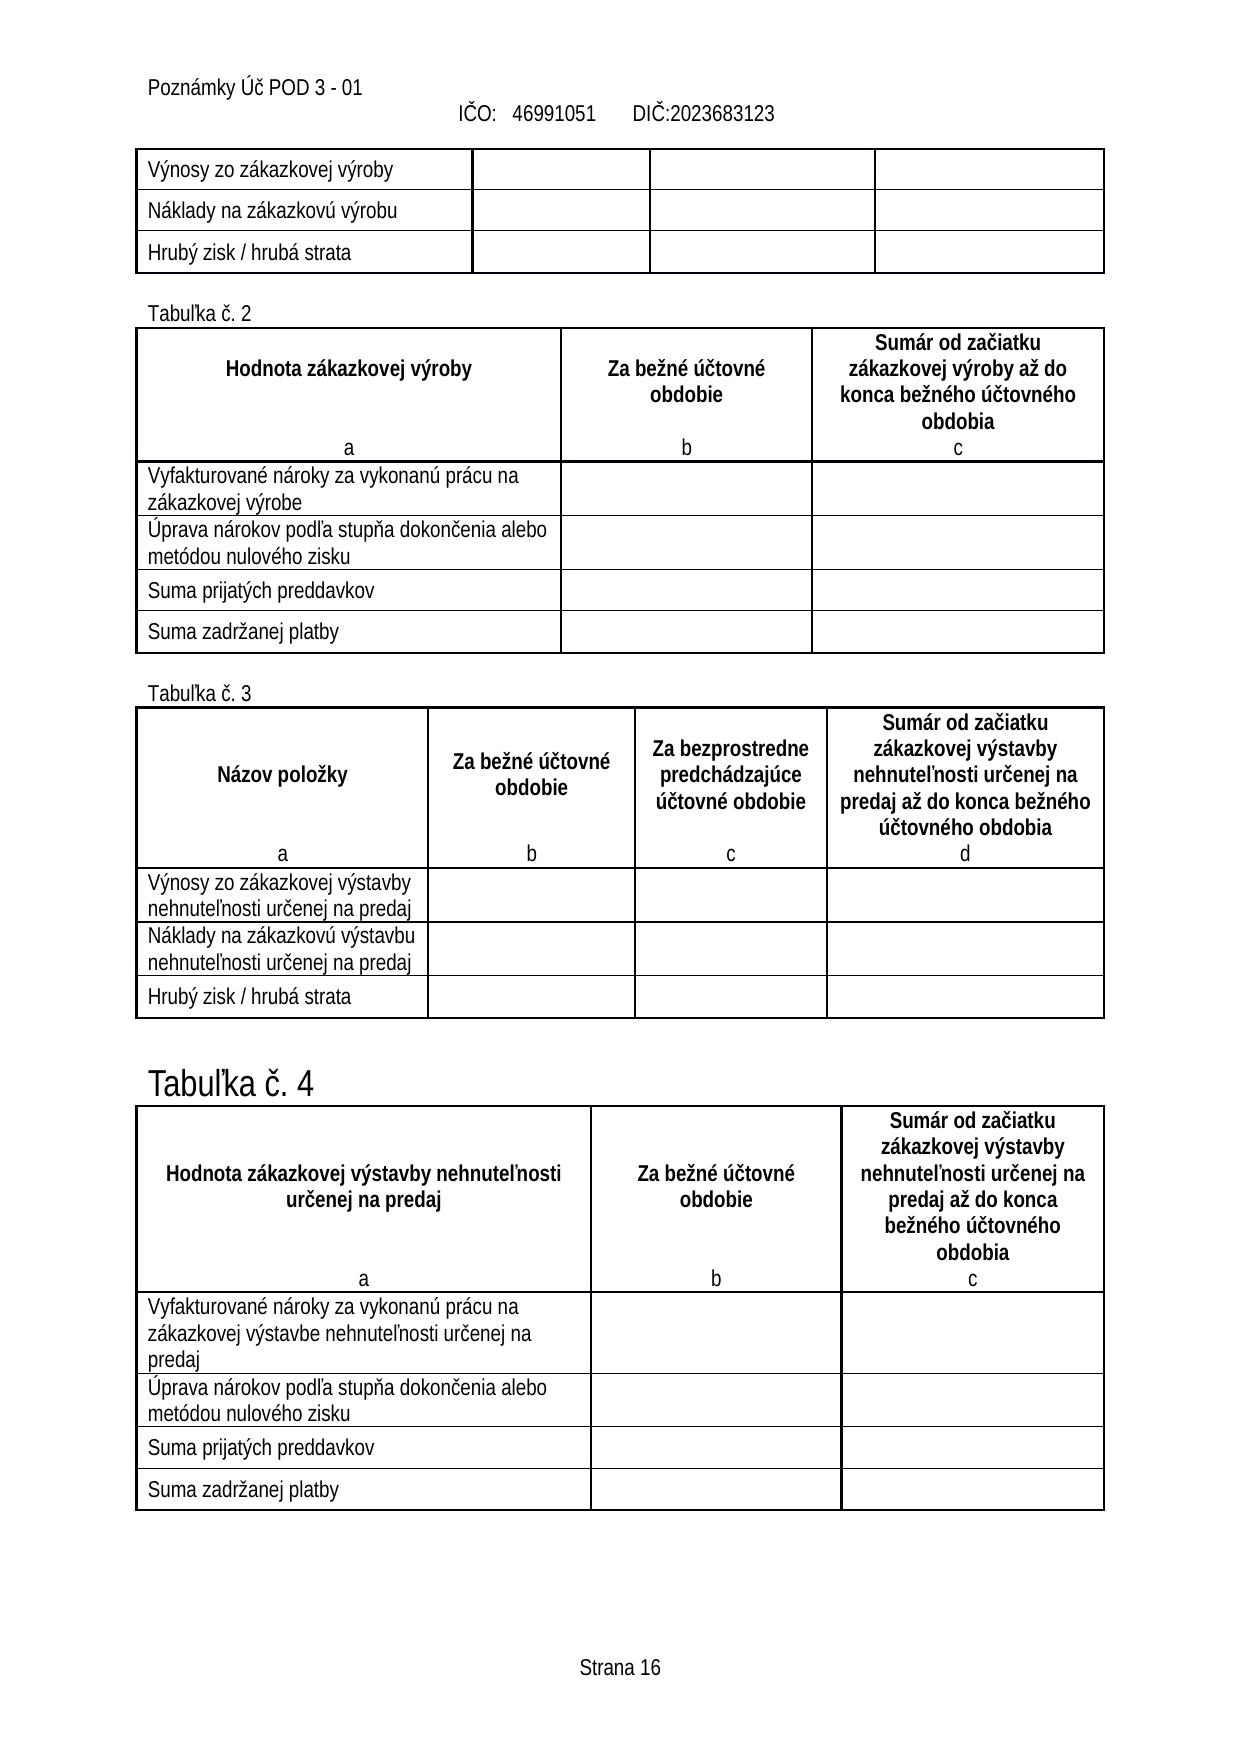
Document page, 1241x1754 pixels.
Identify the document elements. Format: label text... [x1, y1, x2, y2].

table_cell [474, 190, 649, 230]
table_cell [562, 516, 811, 569]
table_cell Suma prijatých preddavkov [138, 570, 560, 610]
table_cell b [592, 1265, 840, 1291]
table_cell Vyfakturované nároky za vykonanú prácu na zákazkovej výrobe [138, 463, 560, 515]
table_cell [828, 976, 1103, 1017]
table_cell Úprava nárokov podľa stupňa dokončenia alebo metódou nulového zisku [138, 516, 560, 569]
table_cell [636, 923, 826, 975]
table_cell [651, 150, 874, 189]
table_cell Výnosy zo zákazkovej výstavby nehnuteľnosti určenej na predaj [138, 869, 427, 921]
table_header Sumár od začiatku zákazkovej výstavby nehnuteľnosti určenej na predaj až do konca bežného účtovného obdobia [843, 1107, 1103, 1265]
table_cell [474, 150, 649, 189]
table_cell Úprava nárokov podľa stupňa dokončenia alebo metódou nulového zisku [138, 1374, 590, 1426]
table_header Sumár od začiatku zákazkovej výroby až do konca bežného účtovného obdobia [813, 329, 1103, 434]
table_cell [562, 463, 811, 515]
table_cell [474, 231, 649, 272]
table_cell [429, 923, 634, 975]
table_header Hodnota zákazkovej výstavby nehnuteľnosti určenej na predaj [138, 1107, 590, 1265]
table_cell c [843, 1265, 1103, 1291]
table_cell [592, 1427, 840, 1467]
title Tabuľka č. 4 [148, 1062, 1092, 1105]
table_header Za bežné účtovné obdobie [592, 1107, 840, 1265]
table_cell b [429, 840, 634, 867]
table_cell a [138, 840, 427, 867]
table_cell Suma prijatých preddavkov [138, 1427, 590, 1467]
table_cell [592, 1469, 840, 1509]
table_cell [843, 1293, 1103, 1372]
table_cell [651, 231, 874, 272]
table_header Hodnota zákazkovej výroby [138, 329, 560, 434]
table_cell [651, 190, 874, 230]
table_cell [562, 570, 811, 610]
text Tabuľka č. 3 [148, 680, 1092, 706]
table_cell [636, 976, 826, 1017]
table_cell [429, 976, 634, 1017]
table_header Za bežné účtovné obdobie [562, 329, 811, 434]
table_cell [876, 231, 1103, 272]
table_header Za bežné účtovné obdobie [429, 709, 634, 840]
table_header Názov položky [138, 709, 427, 840]
table_cell Výnosy zo zákazkovej výroby [138, 150, 471, 189]
table_header Za bezprostredne predchádzajúce účtovné obdobie [636, 709, 826, 840]
table_cell c [636, 840, 826, 867]
table_cell Náklady na zákazkovú výstavbu nehnuteľnosti určenej na predaj [138, 923, 427, 975]
table_cell Náklady na zákazkovú výrobu [138, 190, 471, 230]
table_cell [813, 570, 1103, 610]
table_cell [843, 1427, 1103, 1467]
table_cell [636, 869, 826, 921]
table_cell Vyfakturované nároky za vykonanú prácu na zákazkovej výstavbe nehnuteľnosti určenej na predaj [138, 1293, 590, 1372]
table_cell a [138, 434, 560, 460]
table_cell b [562, 434, 811, 460]
table_cell Suma zadržanej platby [138, 611, 560, 652]
table_cell [592, 1374, 840, 1426]
table_header Sumár od začiatku zákazkovej výstavby nehnuteľnosti určenej na predaj až do konca bežného účtovného obdobia [828, 709, 1103, 840]
table_cell [562, 611, 811, 652]
table_cell [813, 463, 1103, 515]
table_cell [876, 190, 1103, 230]
table_cell [828, 869, 1103, 921]
table_cell [429, 869, 634, 921]
text Tabuľka č. 2 [148, 300, 1092, 327]
table_cell [843, 1374, 1103, 1426]
table_cell d [828, 840, 1103, 867]
table_cell c [813, 434, 1103, 460]
table_cell [828, 923, 1103, 975]
table_cell [843, 1469, 1103, 1509]
table_cell Hrubý zisk / hrubá strata [138, 231, 471, 272]
table_cell [876, 150, 1103, 189]
table_cell [813, 516, 1103, 569]
table_cell [592, 1293, 840, 1372]
table_cell a [138, 1265, 590, 1291]
table_cell [813, 611, 1103, 652]
table_cell Hrubý zisk / hrubá strata [138, 976, 427, 1017]
table_cell Suma zadržanej platby [138, 1469, 590, 1509]
